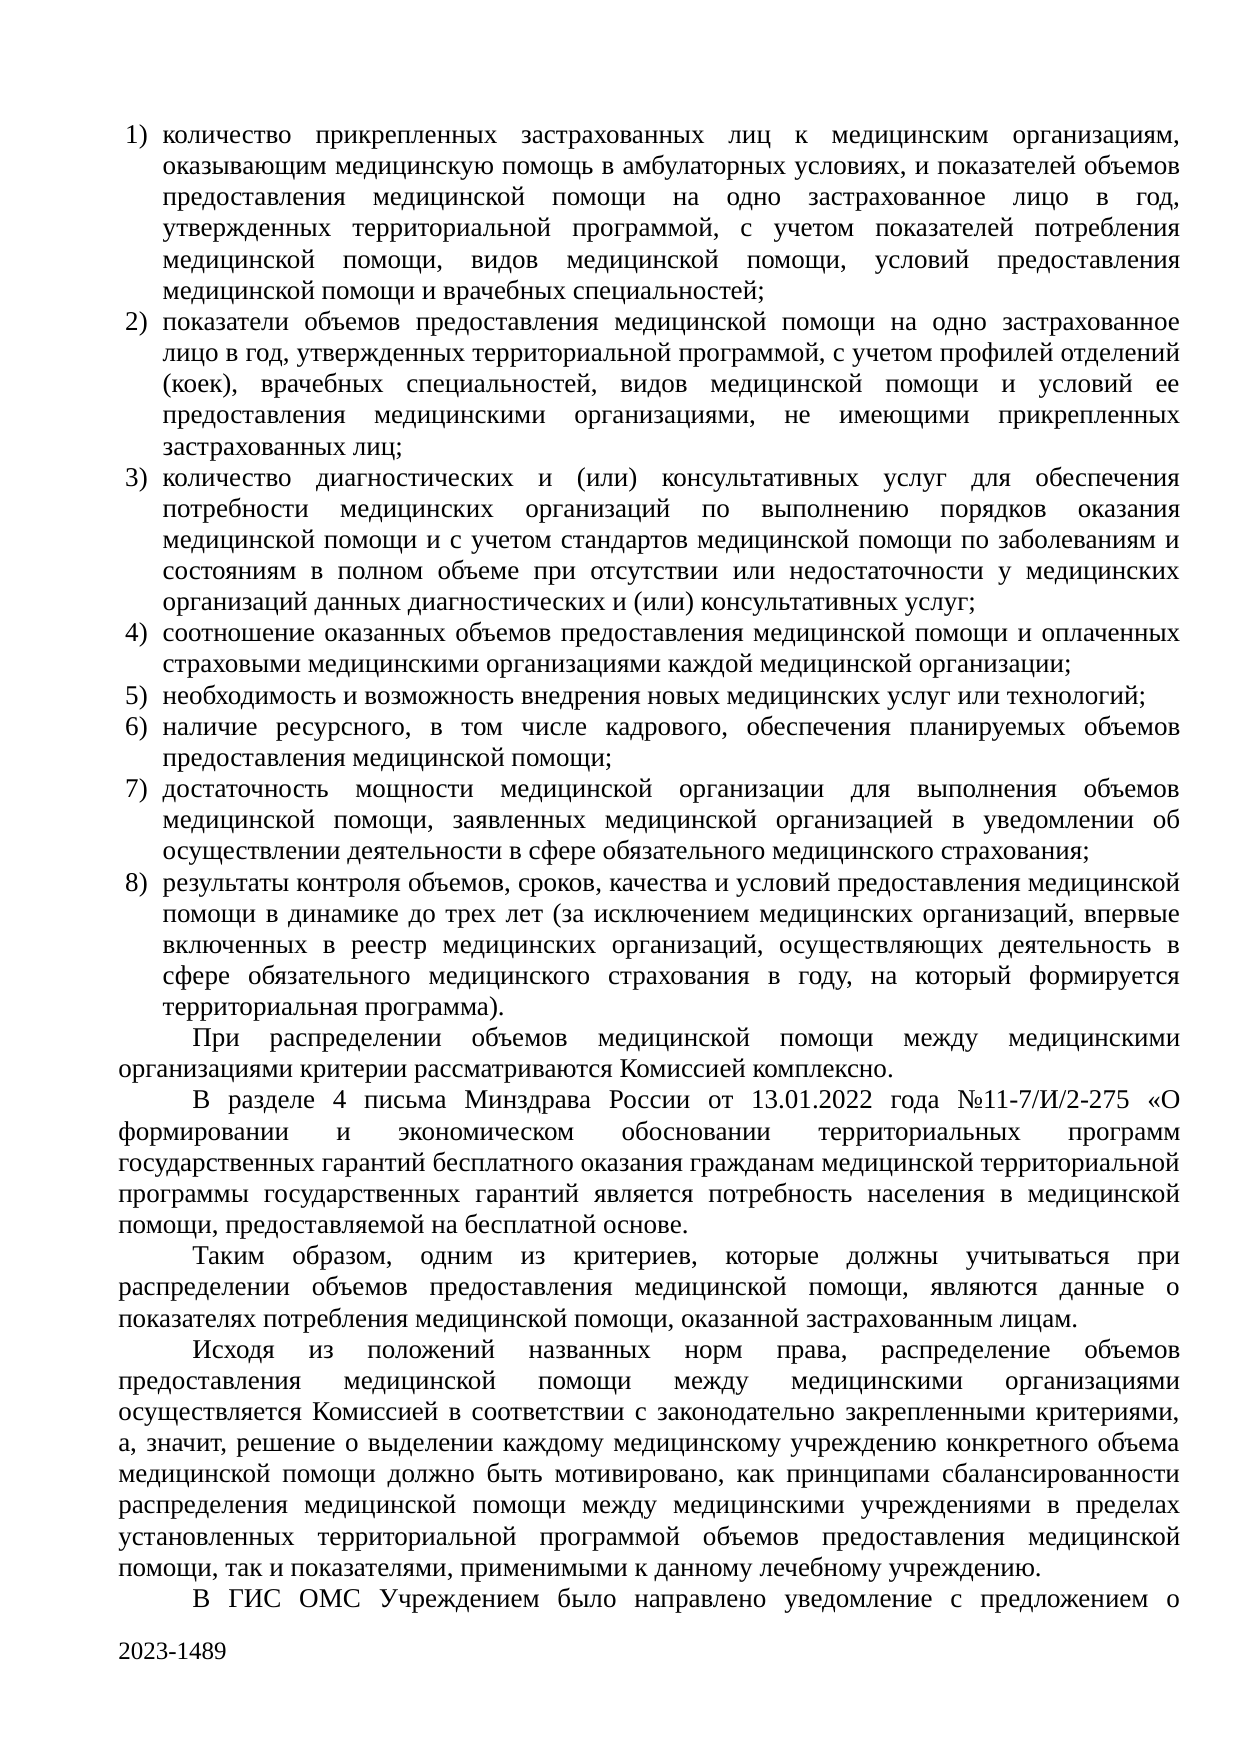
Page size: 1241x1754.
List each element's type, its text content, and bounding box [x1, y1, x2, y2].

text В ГИС ОМС Учреждением было направлено уведомление с предложением о [118, 1582, 1181, 1613]
list количество диагностических и (или) консультативных услуг для обеспечения потребности медицинских организаций по выполнению порядков оказания медицинской помощи и с учетом стандартов медицинской помощи по заболеваниям и состояниям в полном объеме при отсутствии или недостаточности у медицинских организаций данных диагностических и (или) консультативных услуг; [125, 461, 1181, 616]
list соотношение оказанных объемов предоставления медицинской помощи и оплаченных страховыми медицинскими организациями каждой медицинской организации; [125, 616, 1181, 679]
list количество прикрепленных застрахованных лиц к медицинским организациям, оказывающим медицинскую помощь в амбулаторных условиях, и показателей объемов предоставления медицинской помощи на одно застрахованное лицо в год, утвержденных территориальной программой, с учетом показателей потребления медицинской помощи, видов медицинской помощи, условий предоставления медицинской помощи и врачебных специальностей; [125, 118, 1181, 305]
list показатели объемов предоставления медицинской помощи на одно застрахованное лицо в год, утвержденных территориальной программой, с учетом профилей отделений (коек), врачебных специальностей, видов медицинской помощи и условий ее предоставления медицинскими организациями, не имеющими прикрепленных застрахованных лиц; [125, 305, 1181, 461]
list достаточность мощности медицинской организации для выполнения объемов медицинской помощи, заявленных медицинской организацией в уведомлении об осуществлении деятельности в сфере обязательного медицинского страхования; [125, 772, 1181, 866]
text При распределении объемов медицинской помощи между медицинскими организациями критерии рассматриваются Комиссией комплексно. [118, 1021, 1181, 1084]
list наличие ресурсного, в том числе кадрового, обеспечения планируемых объемов предоставления медицинской помощи; [125, 710, 1181, 772]
list необходимость и возможность внедрения новых медицинских услуг или технологий; [125, 679, 1181, 710]
text Исходя из положений названных норм права, распределение объемов предоставления медицинской помощи между медицинскими организациями осуществляется Комиссией в соответствии с законодательно закрепленными критериями, а, значит, решение о выделении каждому медицинскому учреждению конкретного объема медицинской помощи должно быть мотивировано, как принципами сбалансированности распределения медицинской помощи между медицинскими учреждениями в пределах установленных территориальной программой объемов предоставления медицинской помощи, так и показателями, применимыми к данному лечебному учреждению. [118, 1333, 1181, 1582]
list результаты контроля объемов, сроков, качества и условий предоставления медицинской помощи в динамике до трех лет (за исключением медицинских организаций, впервые включенных в реестр медицинских организаций, осуществляющих деятельность в сфере обязательного медицинского страхования в году, на который формируется территориальная программа). [125, 866, 1181, 1021]
text Таким образом, одним из критериев, которые должны учитываться при распределении объемов предоставления медицинской помощи, являются данные о показателях потребления медицинской помощи, оказанной застрахованным лицам. [118, 1239, 1181, 1333]
text В разделе 4 письма Минздрава России от 13.01.2022 года №11-7/И/2-275 «О формировании и экономическом обосновании территориальных программ государственных гарантий бесплатного оказания гражданам медицинской территориальной программы государственных гарантий является потребность населения в медицинской помощи, предоставляемой на бесплатной основе. [118, 1084, 1181, 1239]
